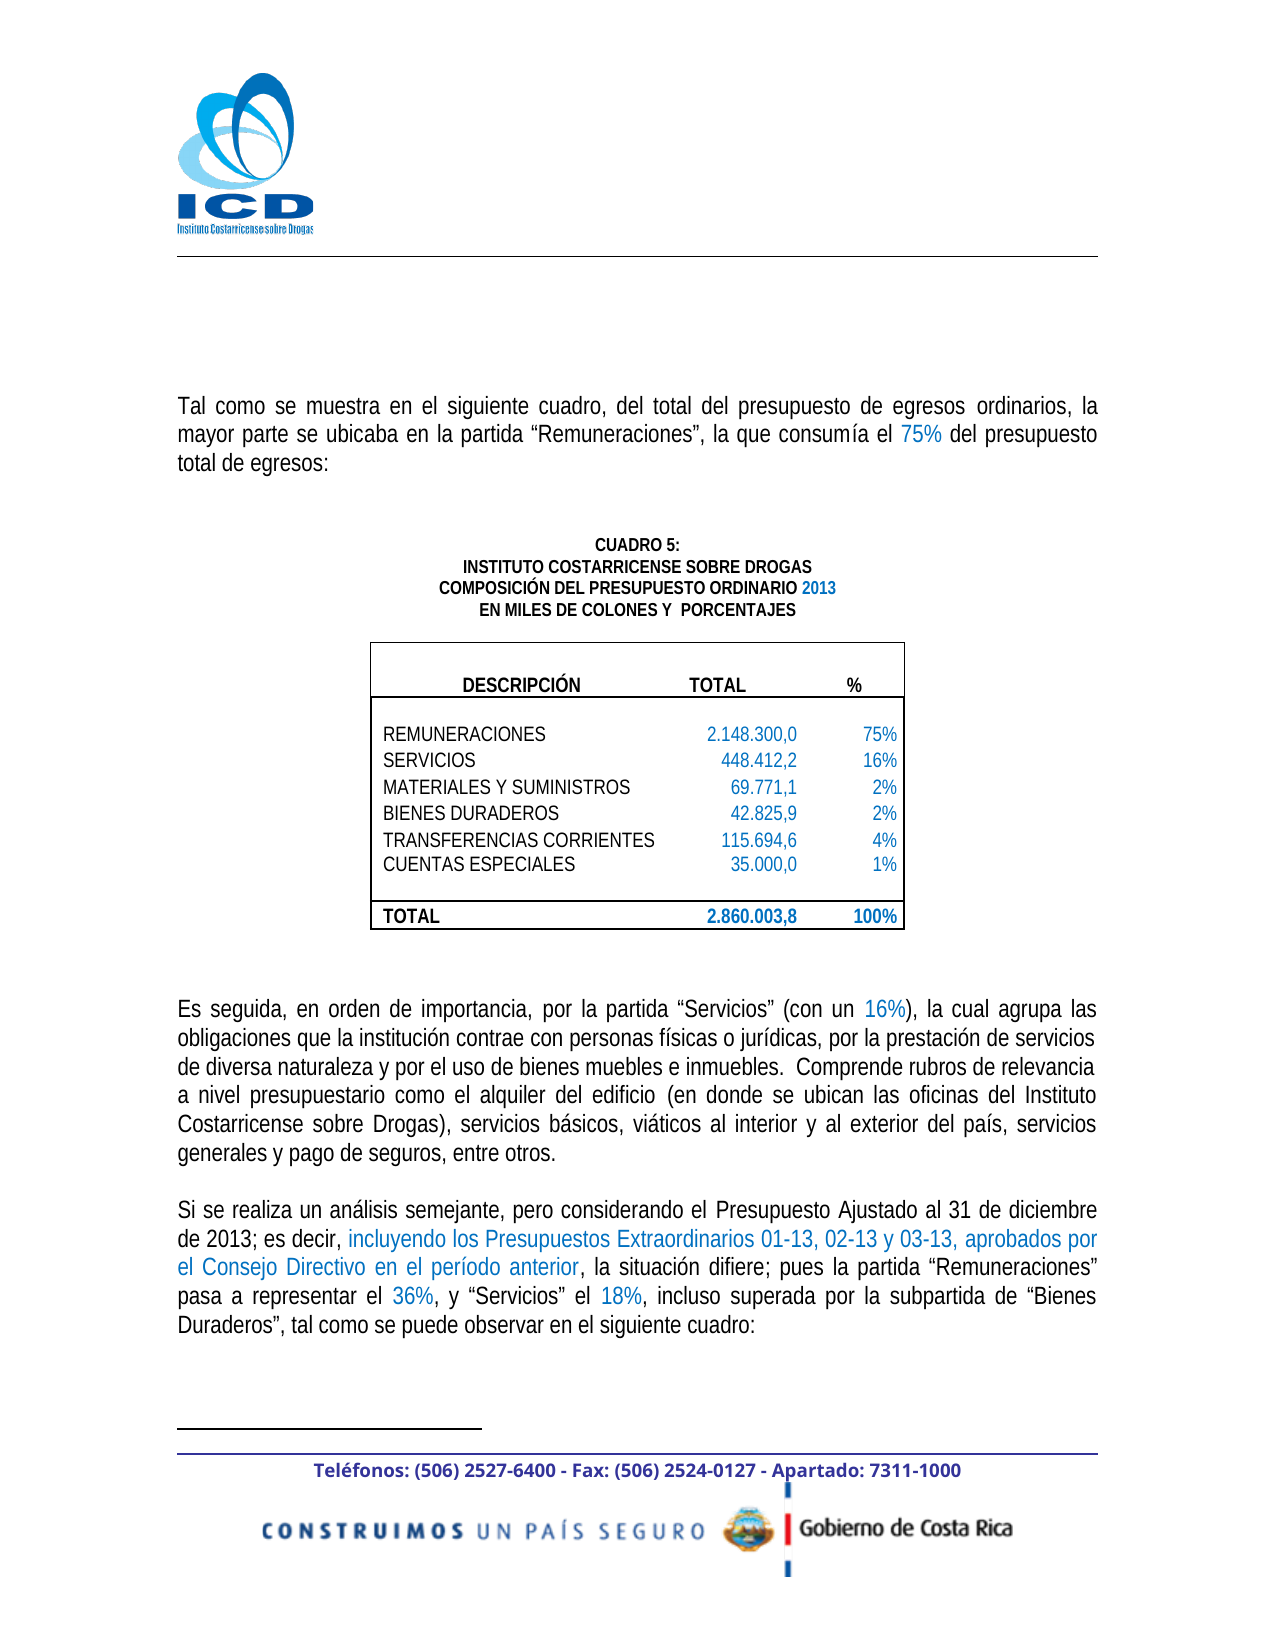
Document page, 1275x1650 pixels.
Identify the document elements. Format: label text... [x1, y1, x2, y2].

table_cell 2% [804, 799, 903, 825]
table_cell 75% [804, 698, 903, 745]
table_cell 448.412,2 [677, 745, 804, 772]
table_cell 16% [804, 745, 903, 772]
table_cell 1% [804, 852, 903, 899]
table_cell REMUNERACIONES [372, 698, 677, 745]
table_header % [804, 643, 904, 696]
table_cell 115.694,6 [677, 825, 804, 852]
table_header TOTAL [677, 643, 804, 696]
table_cell TRANSFERENCIAS CORRIENTES [372, 825, 677, 852]
table_cell SERVICIOS [372, 745, 677, 772]
text COMPOSICIÓN DEL PRESUPUESTO ORDINARIO 2013 [177, 577, 1098, 599]
table_cell 2% [804, 772, 903, 798]
text CUADRO 5: [177, 534, 1098, 556]
table_cell MATERIALES Y SUMINISTROS [372, 772, 677, 798]
table_cell 2.860.003,8 [677, 902, 804, 928]
table_cell TOTAL [372, 902, 677, 928]
table_cell 4% [804, 825, 903, 852]
table_cell 42.825,9 [677, 799, 804, 825]
table_header DESCRIPCIÓN [371, 643, 677, 696]
table_cell 69.771,1 [677, 772, 804, 798]
table_cell CUENTAS ESPECIALES [372, 852, 677, 899]
text Tal como se muestra en el siguiente cuadro, del total del presupuesto de egresos ordinarios, la mayor parte se ubicaba en la partida “Remuneraciones”, la que consumía el 75% del presupuesto total de egresos: [177, 391, 1098, 477]
text INSTITUTO COSTARRICENSE SOBRE DROGAS [177, 556, 1098, 577]
table_cell 2.148.300,0 [677, 698, 804, 745]
table_cell 35.000,0 [677, 852, 804, 899]
table_cell 100% [804, 902, 903, 928]
text EN MILES DE COLONES Y PORCENTAJES [177, 599, 1098, 620]
text Es seguida, en orden de importancia, por la partida “Servicios” (con un 16%), la cual agrupa las obligaciones que la institución contrae con personas físicas o jurídicas, por la prestación de servicios de diversa naturaleza y por el uso de bienes muebles e inmuebles. Comprende rubros de relevancia a nivel presupuestario como el alquiler del edificio (en donde se ubican las oficinas del Instituto Costarricense sobre Drogas), servicios básicos, viáticos al interior y al exterior del país, servicios generales y pago de seguros, entre otros. [177, 994, 1098, 1166]
text Si se realiza un análisis semejante, pero considerando el Presupuesto Ajustado al 31 de diciembre de 2013; es decir, incluyendo los Presupuestos Extraordinarios 01-13, 02-13 y 03-13, aprobados por el Consejo Directivo en el período anterior, la situación difiere; pues la partida “Remuneraciones” pasa a representar el 36%, y “Servicios” el 18%, incluso superada por la subpartida de “Bienes Duraderos”, tal como se puede observar en el siguiente cuadro: [177, 1195, 1098, 1338]
table_cell BIENES DURADEROS [372, 799, 677, 825]
